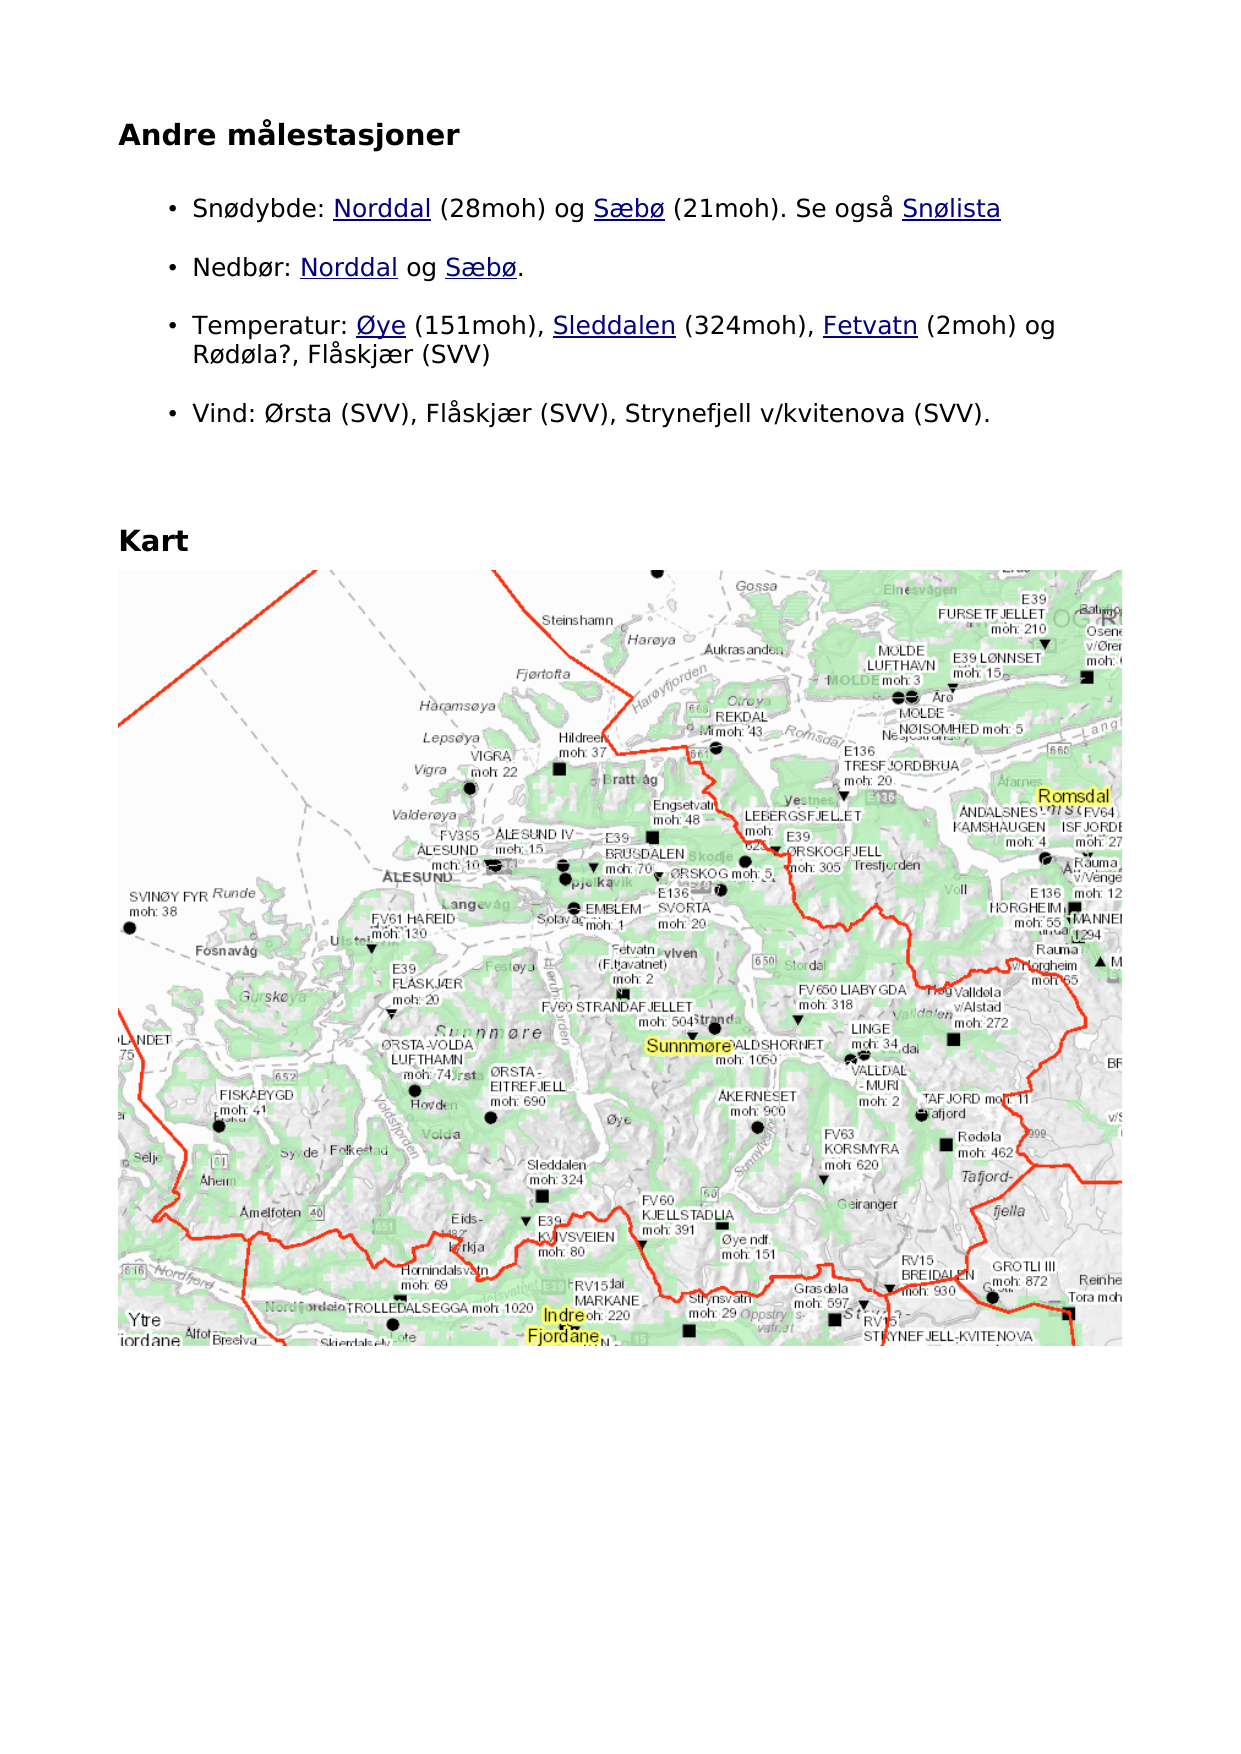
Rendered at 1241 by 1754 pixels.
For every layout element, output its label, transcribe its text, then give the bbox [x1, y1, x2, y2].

list Vind: Ørsta (SVV), Flåskjær (SVV), Strynefjell v/kvitenova (SVV). [177, 399, 1122, 428]
subtitle Kart [118, 524, 1122, 558]
list Nedbør: Norddal og Sæbø. [177, 253, 1122, 282]
picture [118, 570, 1123, 1346]
list Temperatur: Øye (151moh), Sleddalen (324moh), Fetvatn (2moh) og Rødøla?, Flåskjær (SVV) [177, 311, 1122, 370]
list Snødybde: Norddal (28moh) og Sæbø (21moh). Se også Snølista [177, 194, 1122, 223]
subtitle Andre målestasjoner [118, 118, 1122, 152]
